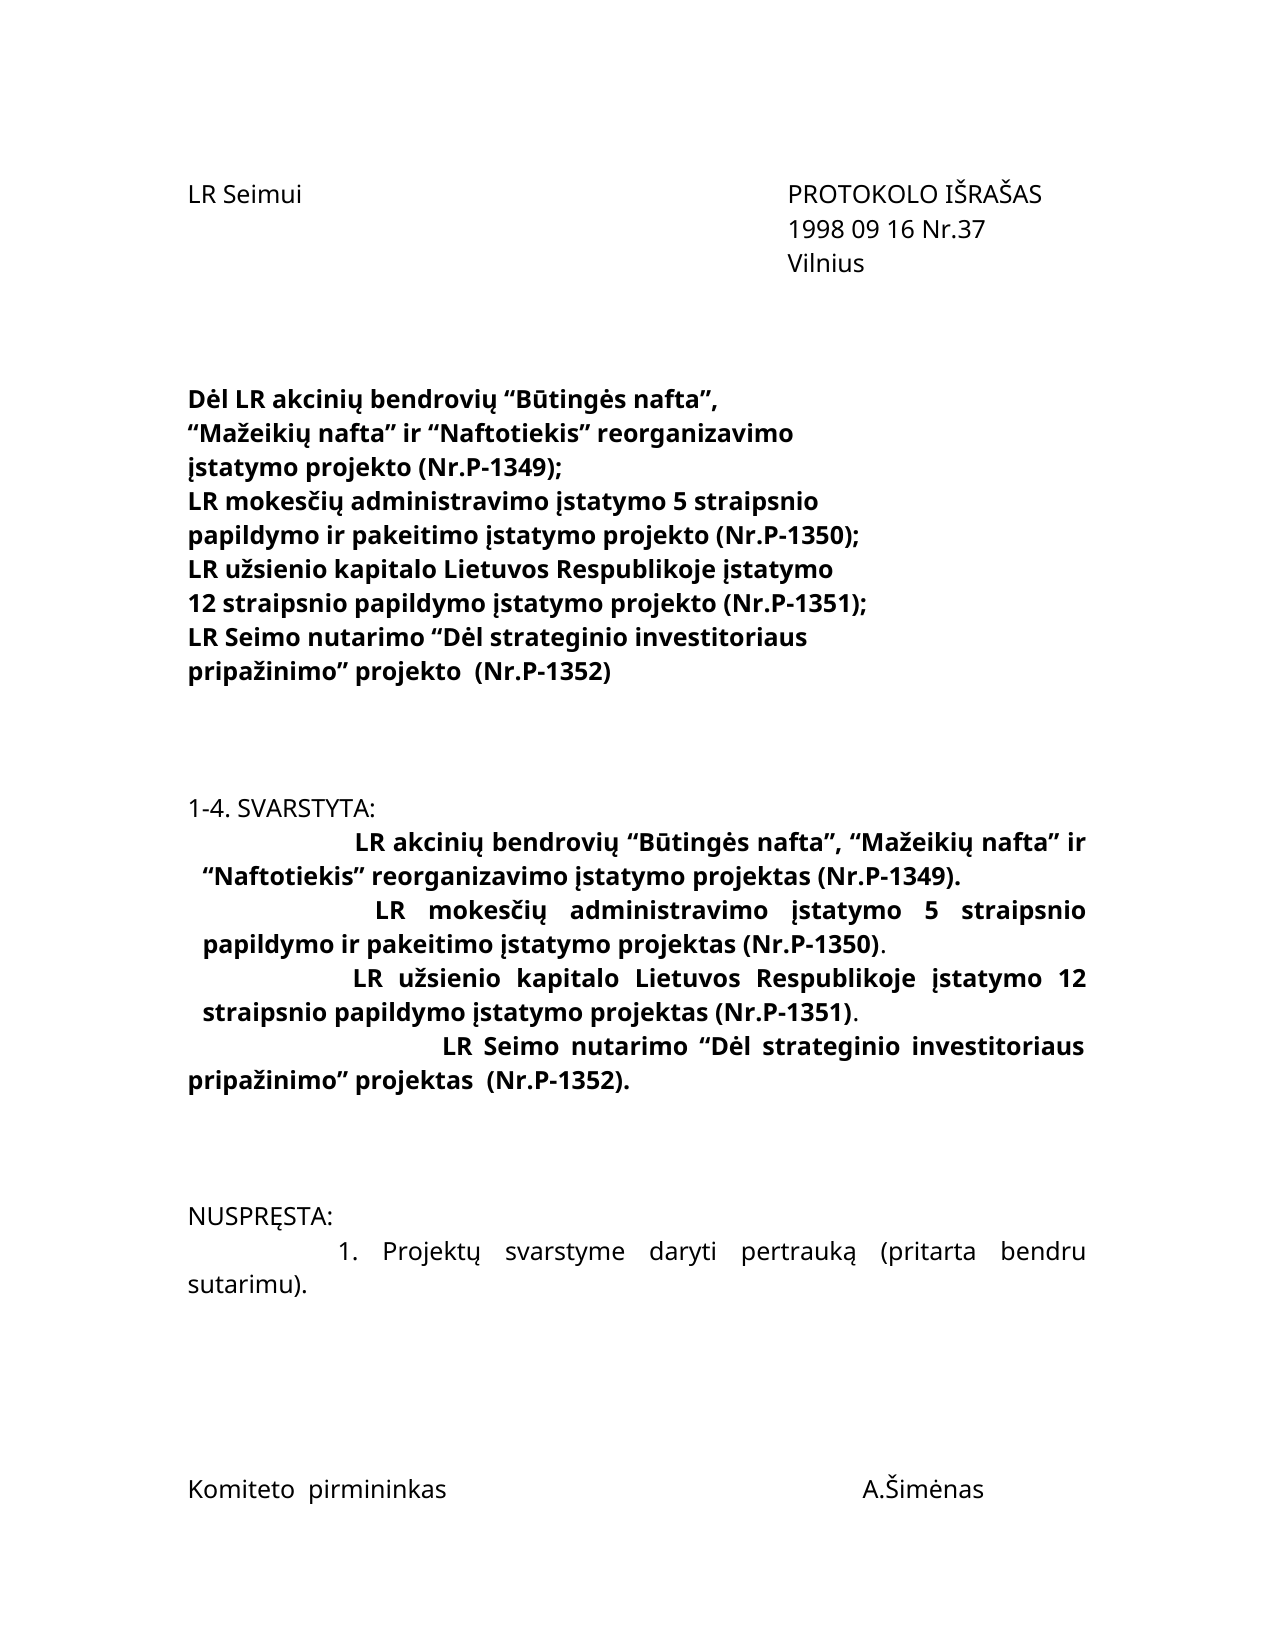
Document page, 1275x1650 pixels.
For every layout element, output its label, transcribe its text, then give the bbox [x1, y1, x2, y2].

text LR Seimo nutarimo “Dėl strateginio investitoriaus pripažinimo” projektas (Nr.P-1352). [187, 1029, 1087, 1097]
text NUSPRĘSTA: [187, 1199, 1087, 1233]
text 12 straipsnio papildymo įstatymo projekto (Nr.P-1351); [187, 586, 1087, 620]
text LR užsienio kapitalo Lietuvos Respublikoje įstatymo [187, 552, 1087, 586]
text 1. Projektų svarstyme daryti pertrauką (pritarta bendru sutarimu). [187, 1233, 1087, 1301]
text Vilnius [187, 245, 1087, 279]
text LR Seimo nutarimo “Dėl strateginio investitoriaus [187, 620, 1087, 654]
text pripažinimo” projekto (Nr.P-1352) [187, 654, 1087, 688]
text įstatymo projekto (Nr.P-1349); [187, 450, 1087, 484]
text LR mokesčių administravimo įstatymo 5 straipsnio papildymo ir pakeitimo įstatymo projektas (Nr.P-1350). [187, 892, 1087, 961]
text papildymo ir pakeitimo įstatymo projekto (Nr.P-1350); [187, 518, 1087, 552]
text 1998 09 16 Nr.37 [187, 211, 1087, 245]
text “Mažeikių nafta” ir “Naftotiekis” reorganizavimo [187, 416, 1087, 450]
text LR akcinių bendrovių “Būtingės nafta”, “Mažeikių nafta” ir “Naftotiekis” reorganizavimo įstatymo projektas (Nr.P-1349). [187, 824, 1087, 892]
text Dėl LR akcinių bendrovių “Būtingės nafta”, [187, 382, 1087, 416]
text LR Seimui PROTOKOLO IŠRAŠAS [187, 177, 1087, 211]
text LR užsienio kapitalo Lietuvos Respublikoje įstatymo 12 straipsnio papildymo įstatymo projektas (Nr.P-1351). [187, 961, 1087, 1029]
text Komiteto pirmininkas A.Šimėnas [187, 1472, 1087, 1506]
text LR mokesčių administravimo įstatymo 5 straipsnio [187, 484, 1087, 518]
text 1-4. SVARSTYTA: [187, 790, 1087, 824]
